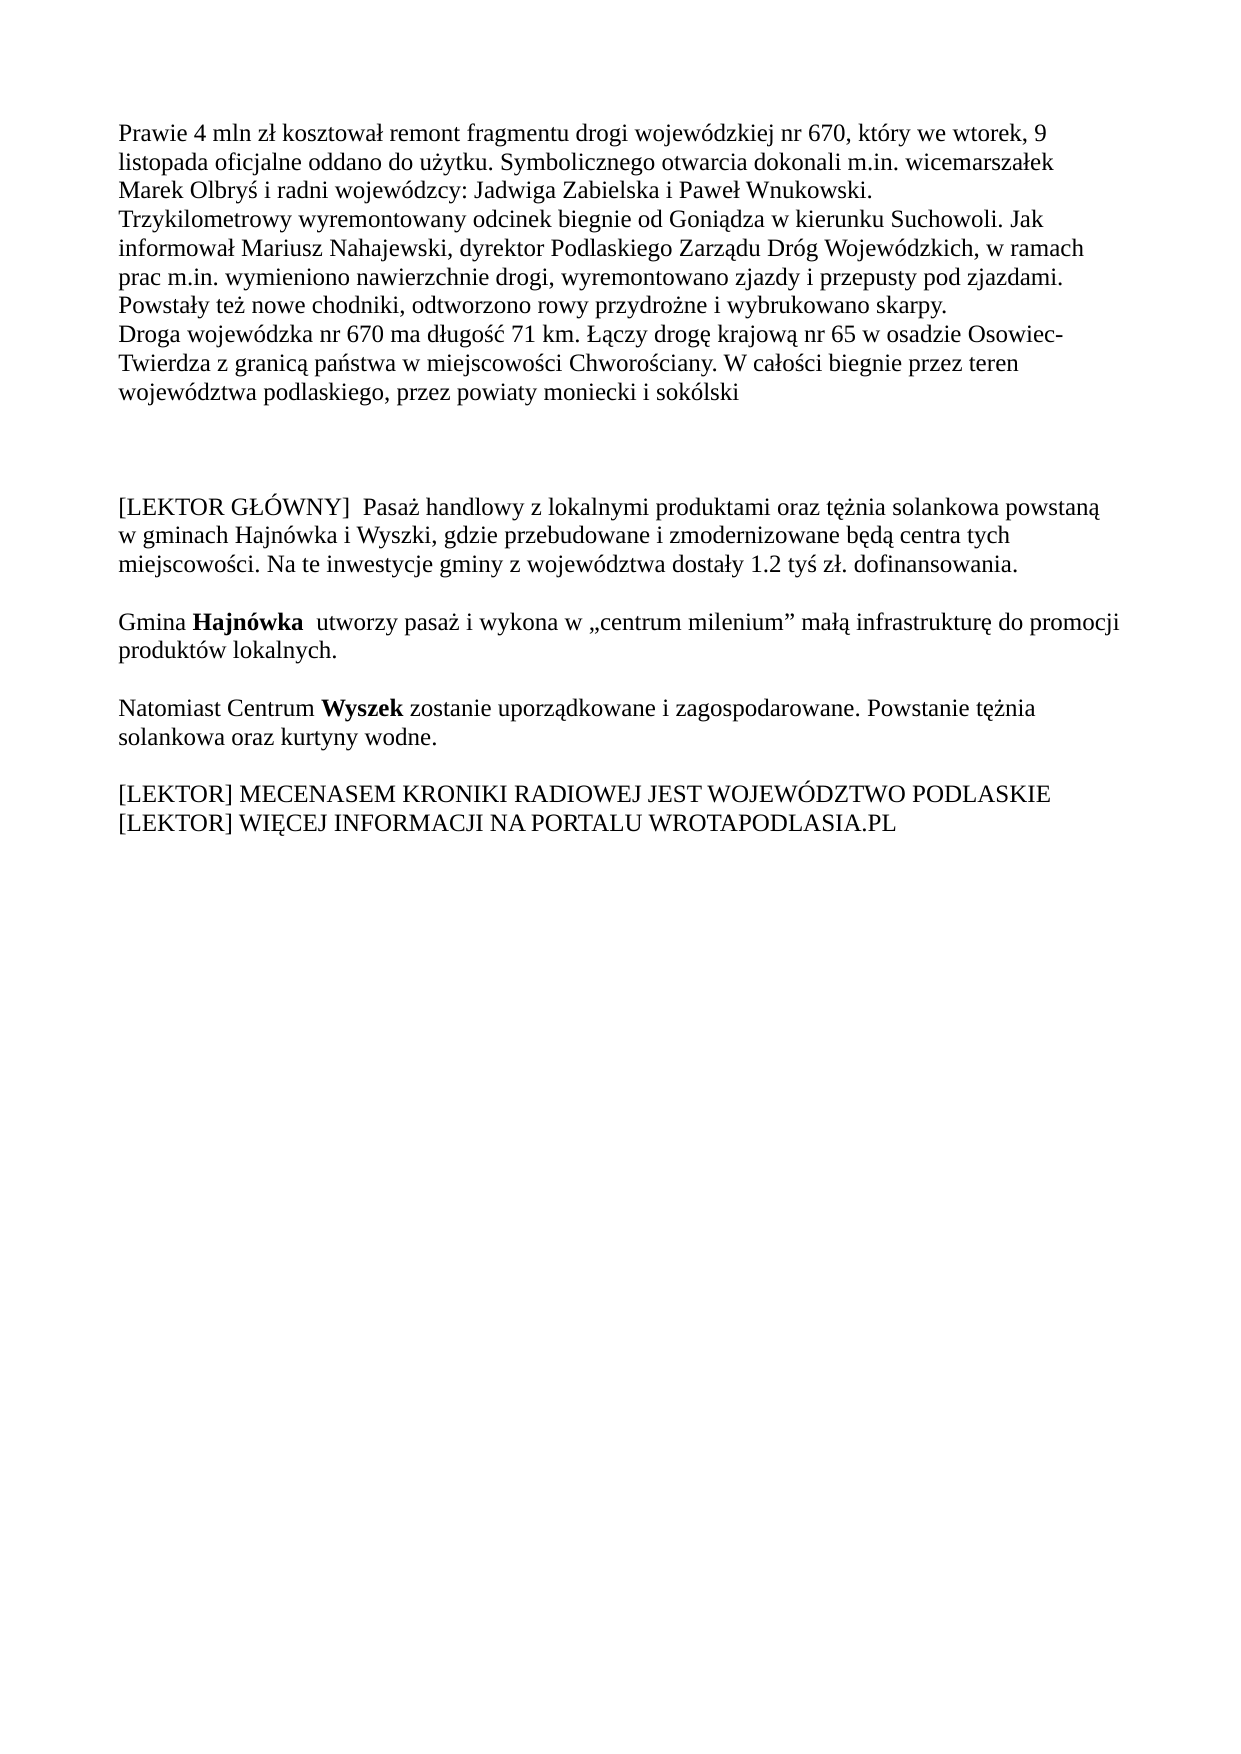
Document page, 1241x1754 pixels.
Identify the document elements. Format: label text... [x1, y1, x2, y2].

text Natomiast Centrum Wyszek zostanie uporządkowane i zagospodarowane. Powstanie tężnia solankowa oraz kurtyny wodne. [118, 693, 1122, 751]
text Droga wojewódzka nr 670 ma długość 71 km. Łączy drogę krajową nr 65 w osadzie Osowiec-Twierdza z granicą państwa w miejscowości Chworościany. W całości biegnie przez teren województwa podlaskiego, przez powiaty moniecki i sokólski [118, 319, 1122, 406]
text Prawie 4 mln zł kosztował remont fragmentu drogi wojewódzkiej nr 670, który we wtorek, 9 listopada oficjalne oddano do użytku. Symbolicznego otwarcia dokonali m.in. wicemarszałek Marek Olbryś i radni wojewódzcy: Jadwiga Zabielska i Paweł Wnukowski. [118, 118, 1122, 204]
text Gmina Hajnówka utworzy pasaż i wykona w „centrum milenium” małą infrastrukturę do promocji produktów lokalnych. [118, 607, 1122, 664]
text [LEKTOR] WIĘCEJ INFORMACJI NA PORTALU WROTAPODLASIA.PL [118, 808, 1122, 837]
text [LEKTOR GŁÓWNY] Pasaż handlowy z lokalnymi produktami oraz tężnia solankowa powstaną w gminach Hajnówka i Wyszki, gdzie przebudowane i zmodernizowane będą centra tych miejscowości. Na te inwestycje gminy z województwa dostały 1.2 tyś zł. dofinansowania. [118, 492, 1122, 578]
text Trzykilometrowy wyremontowany odcinek biegnie od Goniądza w kierunku Suchowoli. Jak informował Mariusz Nahajewski, dyrektor Podlaskiego Zarządu Dróg Wojewódzkich, w ramach prac m.in. wymieniono nawierzchnie drogi, wyremontowano zjazdy i przepusty pod zjazdami. Powstały też nowe chodniki, odtworzono rowy przydrożne i wybrukowano skarpy. [118, 204, 1122, 319]
text [LEKTOR] MECENASEM KRONIKI RADIOWEJ JEST WOJEWÓDZTWO PODLASKIE [118, 779, 1122, 808]
